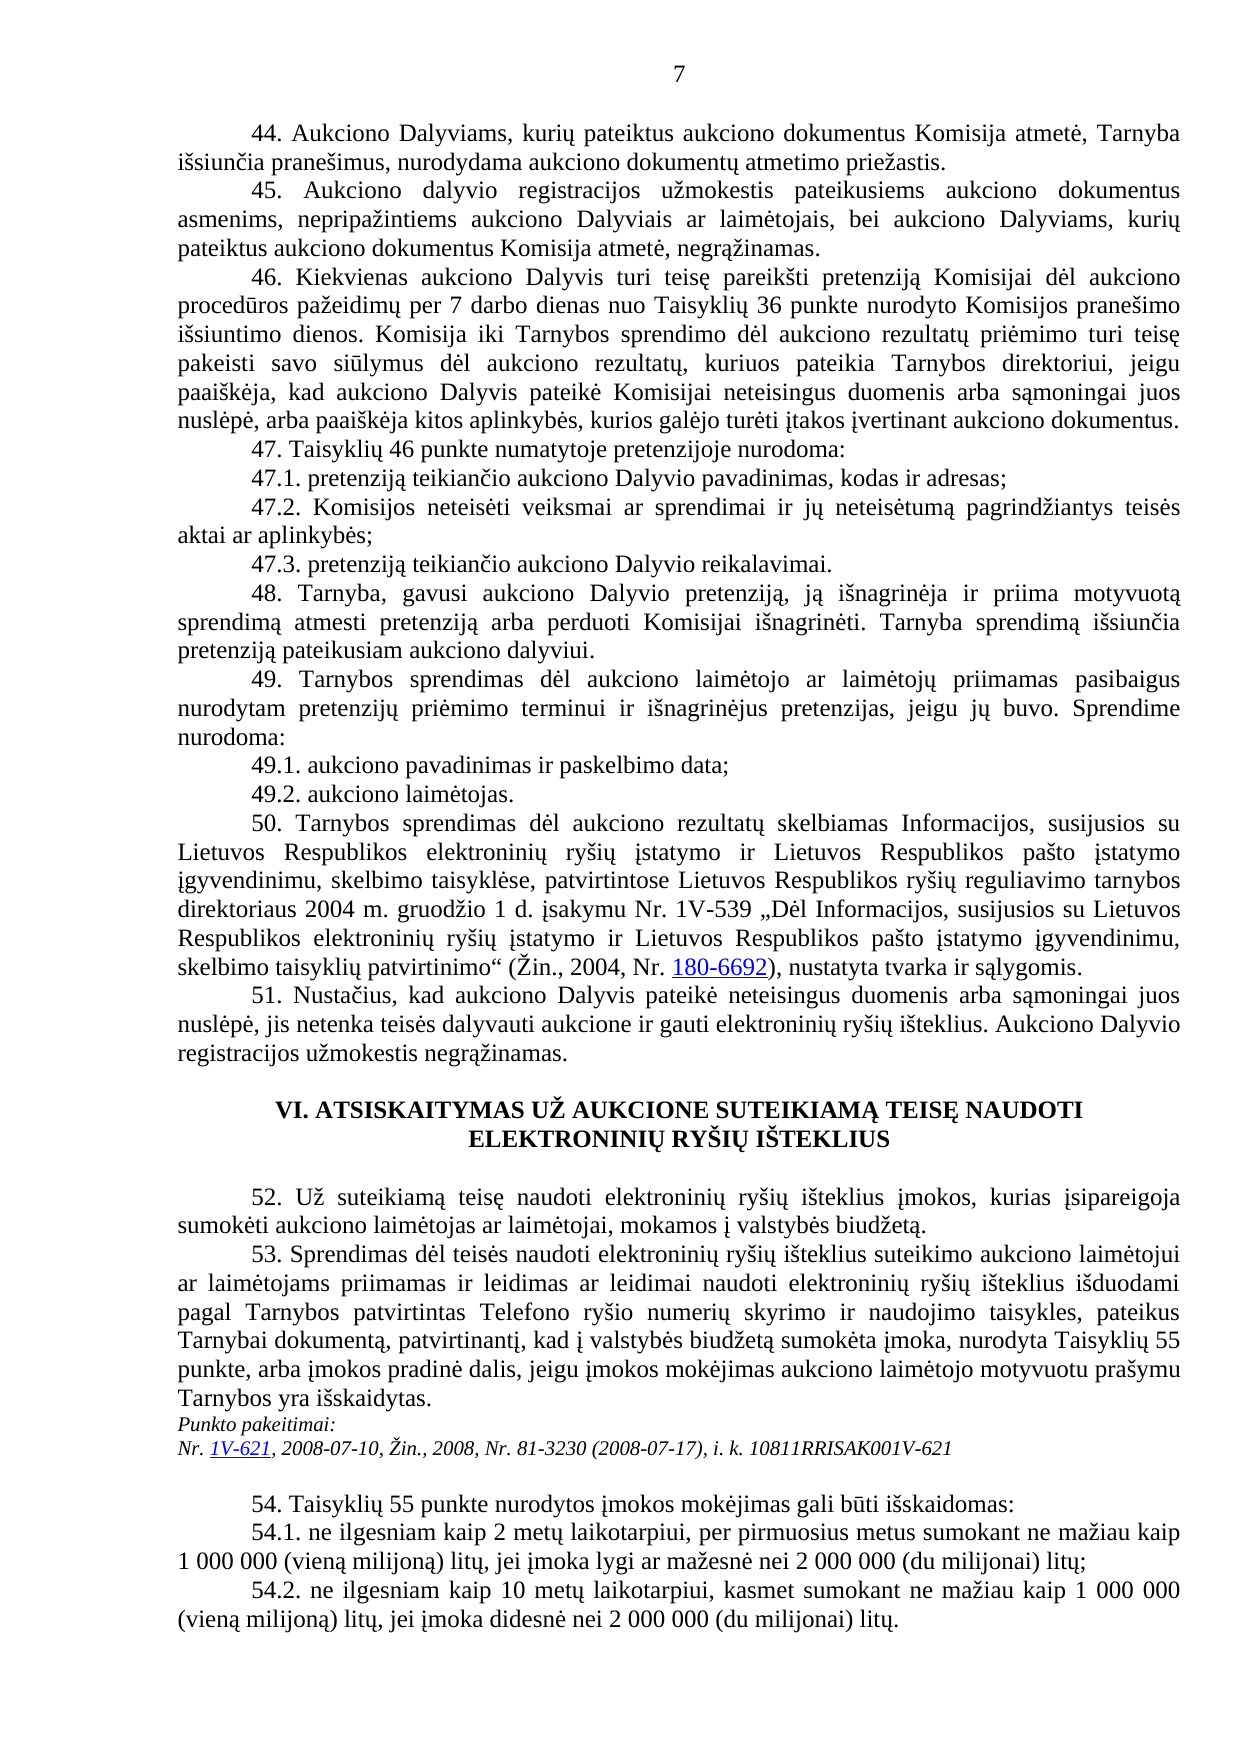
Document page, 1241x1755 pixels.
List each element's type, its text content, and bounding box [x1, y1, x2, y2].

text VI. ATSISKAITYMAS UŽ AUKCIONE SUTEIKIAMĄ TEISĘ NAUDOTI ELEKTRONINIŲ RYŠIŲ IŠTEKLIUS [177, 1096, 1181, 1153]
text 53. Sprendimas dėl teisės naudoti elektroninių ryšių išteklius suteikimo aukciono laimėtojui ar laimėtojams priimamas ir leidimas ar leidimai naudoti elektroninių ryšių išteklius išduodami pagal Tarnybos patvirtintas Telefono ryšio numerių skyrimo ir naudojimo taisykles, pateikus Tarnybai dokumentą, patvirtinantį, kad į valstybės biudžetą sumokėta įmoka, nurodyta Taisyklių 55 punkte, arba įmokos pradinė dalis, jeigu įmokos mokėjimas aukciono laimėtojo motyvuotu prašymu Tarnybos yra išskaidytas. [177, 1239, 1181, 1412]
text 44. Aukciono Dalyviams, kurių pateiktus aukciono dokumentus Komisija atmetė, Tarnyba išsiunčia pranešimus, nurodydama aukciono dokumentų atmetimo priežastis. [177, 118, 1181, 176]
text Nr. 1V-621, 2008-07-10, Žin., 2008, Nr. 81-3230 (2008-07-17), i. k. 10811RRISAK001V-621 [177, 1436, 1181, 1460]
text 47.3. pretenziją teikiančio aukciono Dalyvio reikalavimai. [177, 549, 1181, 578]
text 51. Nustačius, kad aukciono Dalyvis pateikė neteisingus duomenis arba sąmoningai juos nuslėpė, jis netenka teisės dalyvauti aukcione ir gauti elektroninių ryšių išteklius. Aukciono Dalyvio registracijos užmokestis negrąžinamas. [177, 981, 1181, 1067]
text 48. Tarnyba, gavusi aukciono Dalyvio pretenziją, ją išnagrinėja ir priima motyvuotą sprendimą atmesti pretenziją arba perduoti Komisijai išnagrinėti. Tarnyba sprendimą išsiunčia pretenziją pateikusiam aukciono dalyviui. [177, 578, 1181, 664]
text Punkto pakeitimai: [177, 1412, 1181, 1436]
text 47.1. pretenziją teikiančio aukciono Dalyvio pavadinimas, kodas ir adresas; [177, 463, 1181, 492]
text 54. Taisyklių 55 punkte nurodytos įmokos mokėjimas gali būti išskaidomas: [177, 1489, 1181, 1517]
text 45. Aukciono dalyvio registracijos užmokestis pateikusiems aukciono dokumentus asmenims, nepripažintiems aukciono Dalyviais ar laimėtojais, bei aukciono Dalyviams, kurių pateiktus aukciono dokumentus Komisija atmetė, negrąžinamas. [177, 176, 1181, 262]
text 54.1. ne ilgesniam kaip 2 metų laikotarpiui, per pirmuosius metus sumokant ne mažiau kaip 1 000 000 (vieną milijoną) litų, jei įmoka lygi ar mažesnė nei 2 000 000 (du milijonai) litų; [177, 1517, 1181, 1575]
text 49.2. aukciono laimėtojas. [177, 779, 1181, 808]
text 47.2. Komisijos neteisėti veiksmai ar sprendimai ir jų neteisėtumą pagrindžiantys teisės aktai ar aplinkybės; [177, 492, 1181, 549]
text 46. Kiekvienas aukciono Dalyvis turi teisę pareikšti pretenziją Komisijai dėl aukciono procedūros pažeidimų per 7 darbo dienas nuo Taisyklių 36 punkte nurodyto Komisijos pranešimo išsiuntimo dienos. Komisija iki Tarnybos sprendimo dėl aukciono rezultatų priėmimo turi teisę pakeisti savo siūlymus dėl aukciono rezultatų, kuriuos pateikia Tarnybos direktoriui, jeigu paaiškėja, kad aukciono Dalyvis pateikė Komisijai neteisingus duomenis arba sąmoningai juos nuslėpė, arba paaiškėja kitos aplinkybės, kurios galėjo turėti įtakos įvertinant aukciono dokumentus. [177, 262, 1181, 434]
text 50. Tarnybos sprendimas dėl aukciono rezultatų skelbiamas Informacijos, susijusios su Lietuvos Respublikos elektroninių ryšių įstatymo ir Lietuvos Respublikos pašto įstatymo įgyvendinimu, skelbimo taisyklėse, patvirtintose Lietuvos Respublikos ryšių reguliavimo tarnybos direktoriaus 2004 m. gruodžio 1 d. įsakymu Nr. 1V-539 „Dėl Informacijos, susijusios su Lietuvos Respublikos elektroninių ryšių įstatymo ir Lietuvos Respublikos pašto įstatymo įgyvendinimu, skelbimo taisyklių patvirtinimo“ (Žin., 2004, Nr. 180-6692), nustatyta tvarka ir sąlygomis. [177, 808, 1181, 981]
text 47. Taisyklių 46 punkte numatytoje pretenzijoje nurodoma: [177, 434, 1181, 463]
text 49. Tarnybos sprendimas dėl aukciono laimėtojo ar laimėtojų priimamas pasibaigus nurodytam pretenzijų priėmimo terminui ir išnagrinėjus pretenzijas, jeigu jų buvo. Sprendime nurodoma: [177, 664, 1181, 751]
text 52. Už suteikiamą teisę naudoti elektroninių ryšių išteklius įmokos, kurias įsipareigoja sumokėti aukciono laimėtojas ar laimėtojai, mokamos į valstybės biudžetą. [177, 1182, 1181, 1239]
text 49.1. aukciono pavadinimas ir paskelbimo data; [177, 751, 1181, 779]
text 54.2. ne ilgesniam kaip 10 metų laikotarpiui, kasmet sumokant ne mažiau kaip 1 000 000 (vieną milijoną) litų, jei įmoka didesnė nei 2 000 000 (du milijonai) litų. [177, 1575, 1181, 1632]
